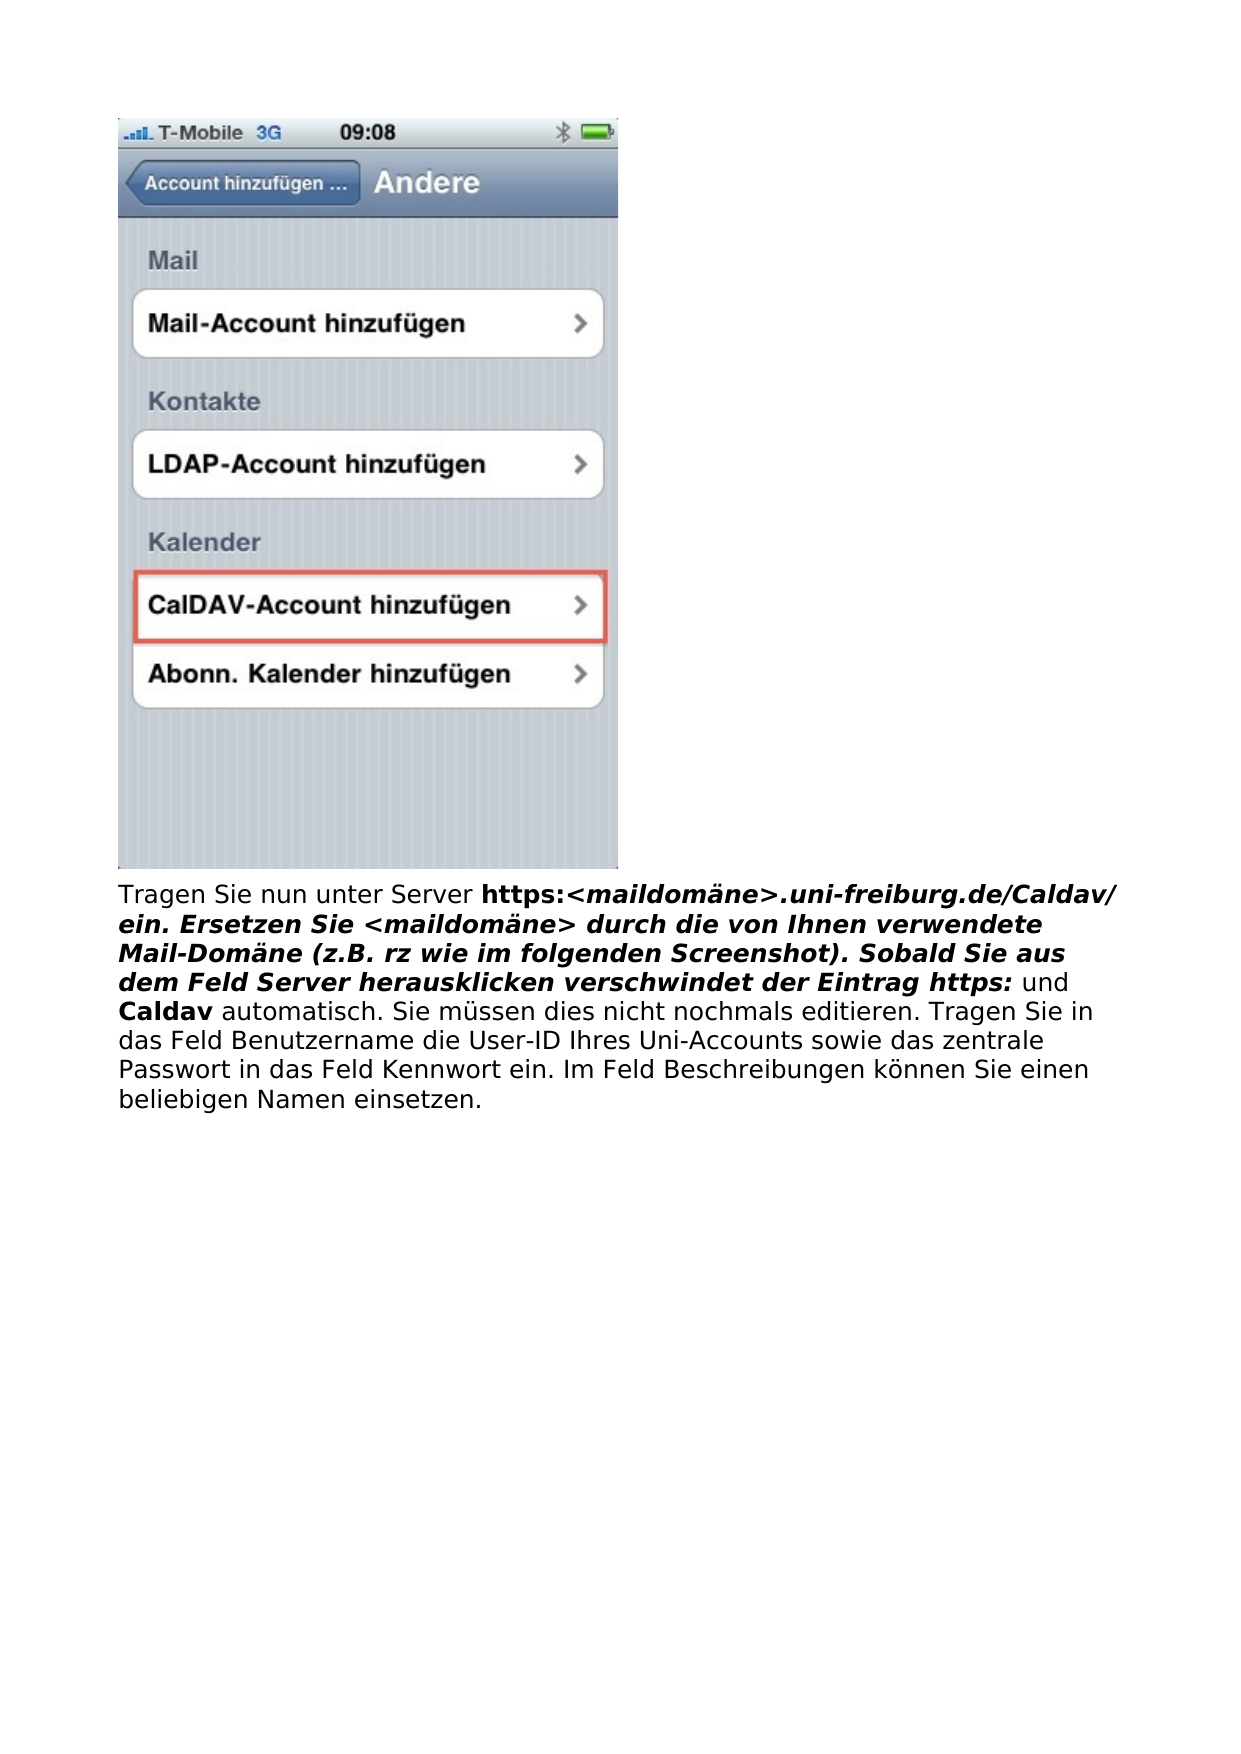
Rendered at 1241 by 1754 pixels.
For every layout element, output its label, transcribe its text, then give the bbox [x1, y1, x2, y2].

text Tragen Sie nun unter Server https:<maildomäne>.uni-freiburg.de/Caldav/ ein. Ersetzen Sie <maildomäne> durch die von Ihnen verwendete Mail-Domäne (z.B. rz wie im folgenden Screenshot). Sobald Sie aus dem Feld Server herausklicken verschwindet der Eintrag https: und Caldav automatisch. Sie müssen dies nicht nochmals editieren. Tragen Sie in das Feld Benutzername die User-ID Ihres Uni-Accounts sowie das zentrale Passwort in das Feld Kennwort ein. Im Feld Beschreibungen können Sie einen beliebigen Namen einsetzen. [118, 881, 1122, 1114]
picture [118, 118, 619, 869]
